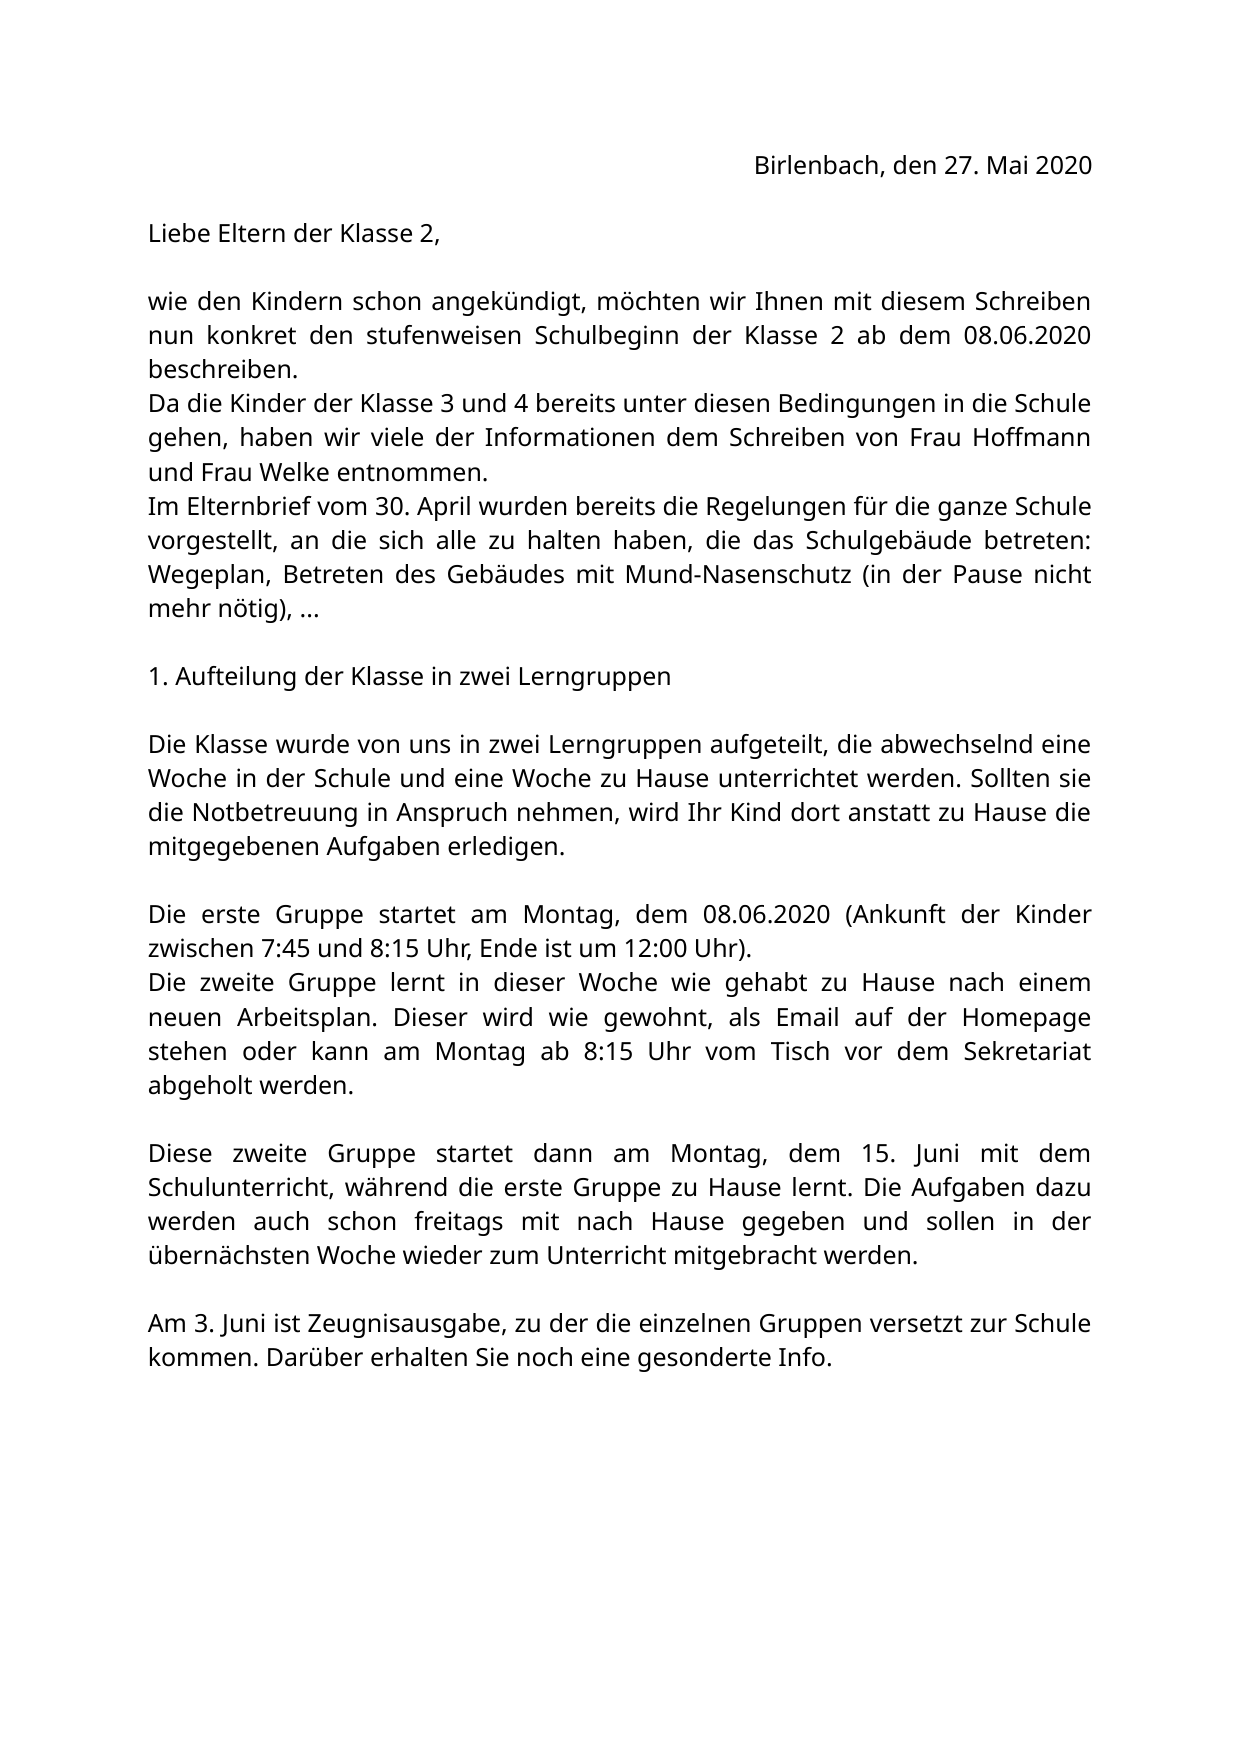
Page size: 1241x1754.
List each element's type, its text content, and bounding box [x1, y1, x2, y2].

text Die Klasse wurde von uns in zwei Lerngruppen aufgeteilt, die abwechselnd eine Woche in der Schule und eine Woche zu Hause unterrichtet werden. Sollten sie die Notbetreuung in Anspruch nehmen, wird Ihr Kind dort anstatt zu Hause die mitgegebenen Aufgaben erledigen. [148, 727, 1093, 863]
text Am 3. Juni ist Zeugnisausgabe, zu der die einzelnen Gruppen versetzt zur Schule kommen. Darüber erhalten Sie noch eine gesonderte Info. [148, 1306, 1093, 1374]
text Da die Kinder der Klasse 3 und 4 bereits unter diesen Bedingungen in die Schule gehen, haben wir viele der Informationen dem Schreiben von Frau Hoffmann und Frau Welke entnommen. [148, 386, 1093, 488]
text Liebe Eltern der Klasse 2, [148, 216, 1093, 250]
text Die erste Gruppe startet am Montag, dem 08.06.2020 (Ankunft der Kinder zwischen 7:45 und 8:15 Uhr, Ende ist um 12:00 Uhr). [148, 897, 1093, 965]
text wie den Kindern schon angekündigt, möchten wir Ihnen mit diesem Schreiben nun konkret den stufenweisen Schulbeginn der Klasse 2 ab dem 08.06.2020 beschreiben. [148, 284, 1093, 386]
text Im Elternbrief vom 30. April wurden bereits die Regelungen für die ganze Schule vorgestellt, an die sich alle zu halten haben, die das Schulgebäude betreten: Wegeplan, Betreten des Gebäudes mit Mund-Nasenschutz (in der Pause nicht mehr nötig), ... [148, 488, 1093, 624]
text Diese zweite Gruppe startet dann am Montag, dem 15. Juni mit dem Schulunterricht, während die erste Gruppe zu Hause lernt. Die Aufgaben dazu werden auch schon freitags mit nach Hause gegeben und sollen in der übernächsten Woche wieder zum Unterricht mitgebracht werden. [148, 1135, 1093, 1272]
text 1. Aufteilung der Klasse in zwei Lerngruppen [148, 658, 1093, 693]
text Die zweite Gruppe lernt in dieser Woche wie gehabt zu Hause nach einem neuen Arbeitsplan. Dieser wird wie gewohnt, als Email auf der Homepage stehen oder kann am Montag ab 8:15 Uhr vom Tisch vor dem Sekretariat abgeholt werden. [148, 965, 1093, 1101]
text Birlenbach, den 27. Mai 2020 [148, 148, 1093, 182]
